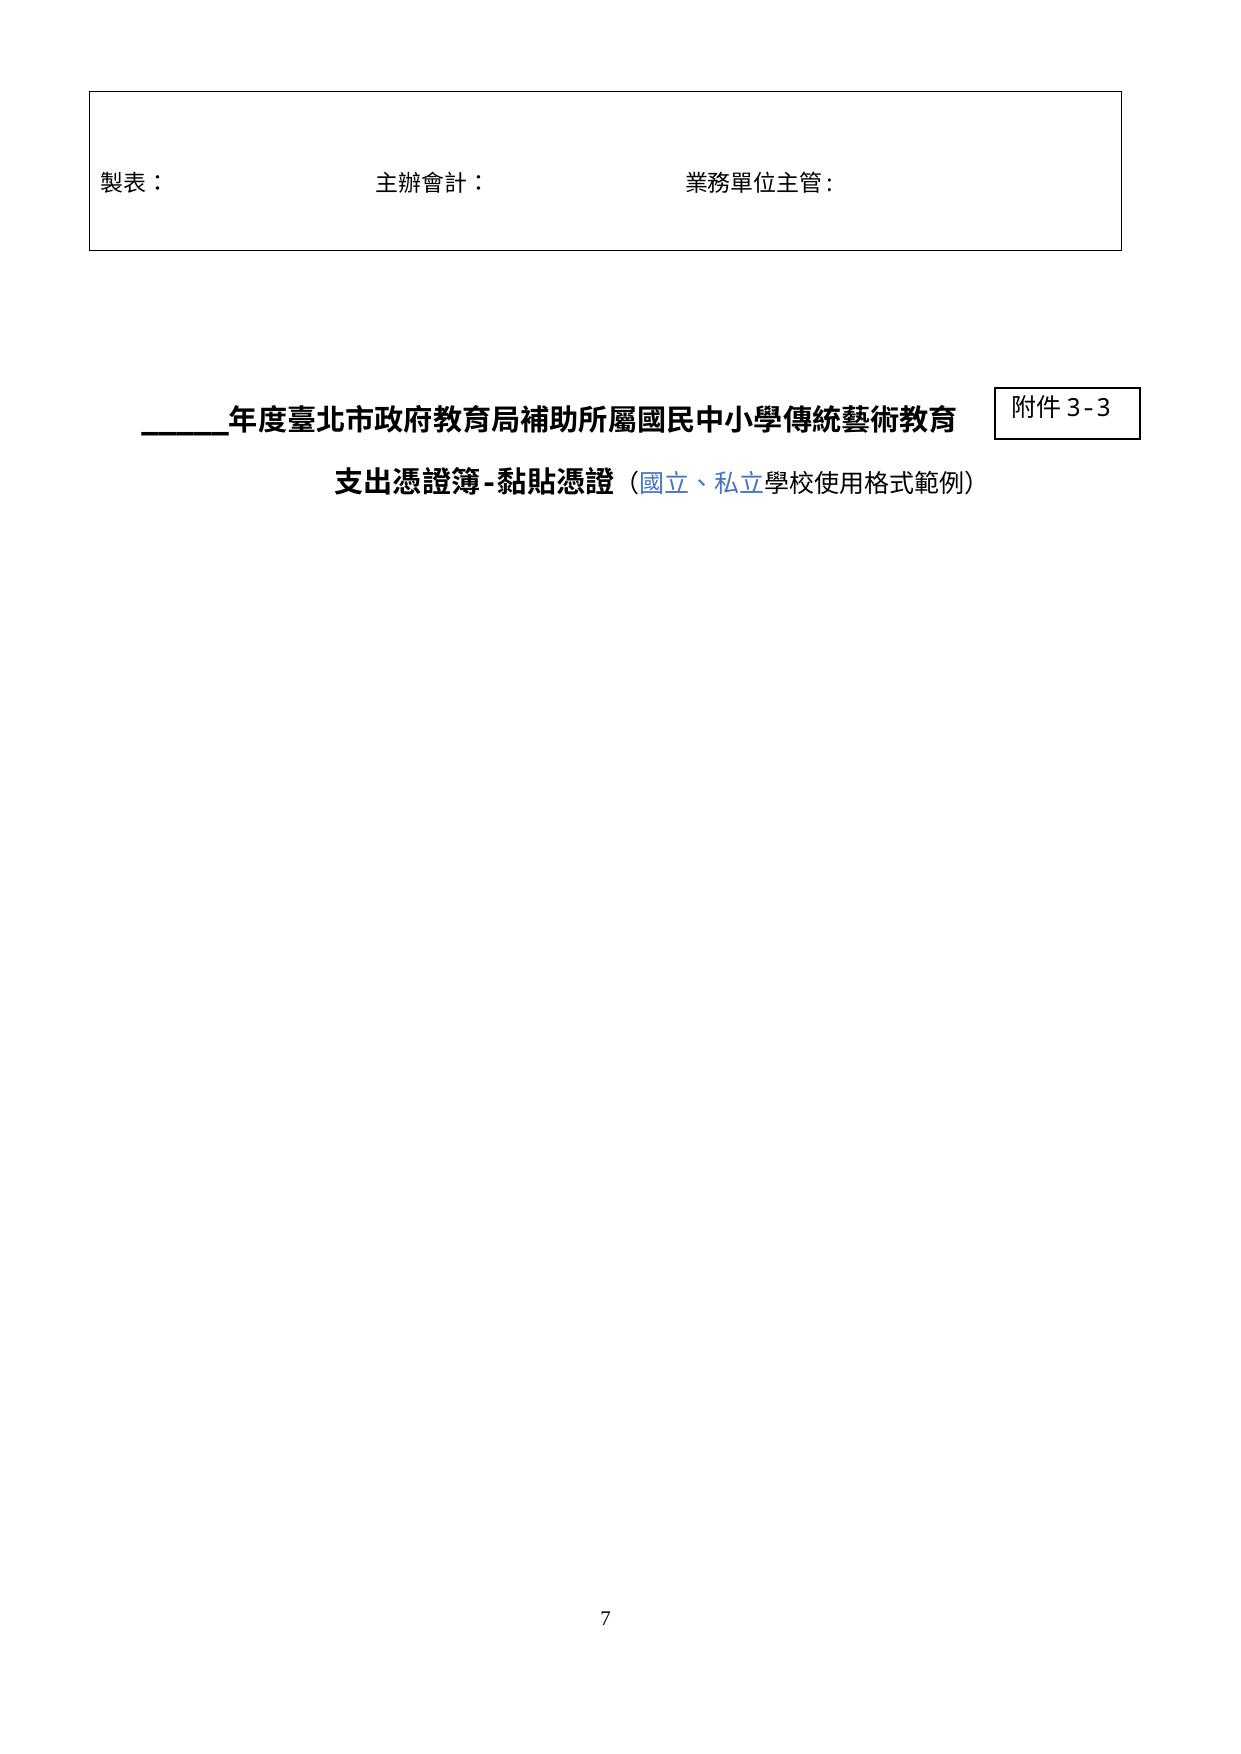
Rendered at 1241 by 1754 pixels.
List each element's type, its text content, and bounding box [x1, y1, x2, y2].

text 支出憑證簿-黏貼憑證（國立、私立學校使用格式範例） [224, 438, 1122, 501]
text _____年度臺北市政府教育局補助所屬國民中小學傳統藝術教育 [89, 376, 1122, 438]
text 附件3-3 [1011, 396, 1124, 421]
table_cell 製表： 主辦會計： 業務單位主管: [90, 92, 1121, 250]
text _____年度臺北市政府教育局補助所屬國民中小學傳統藝術教育 [996, 389, 1139, 438]
